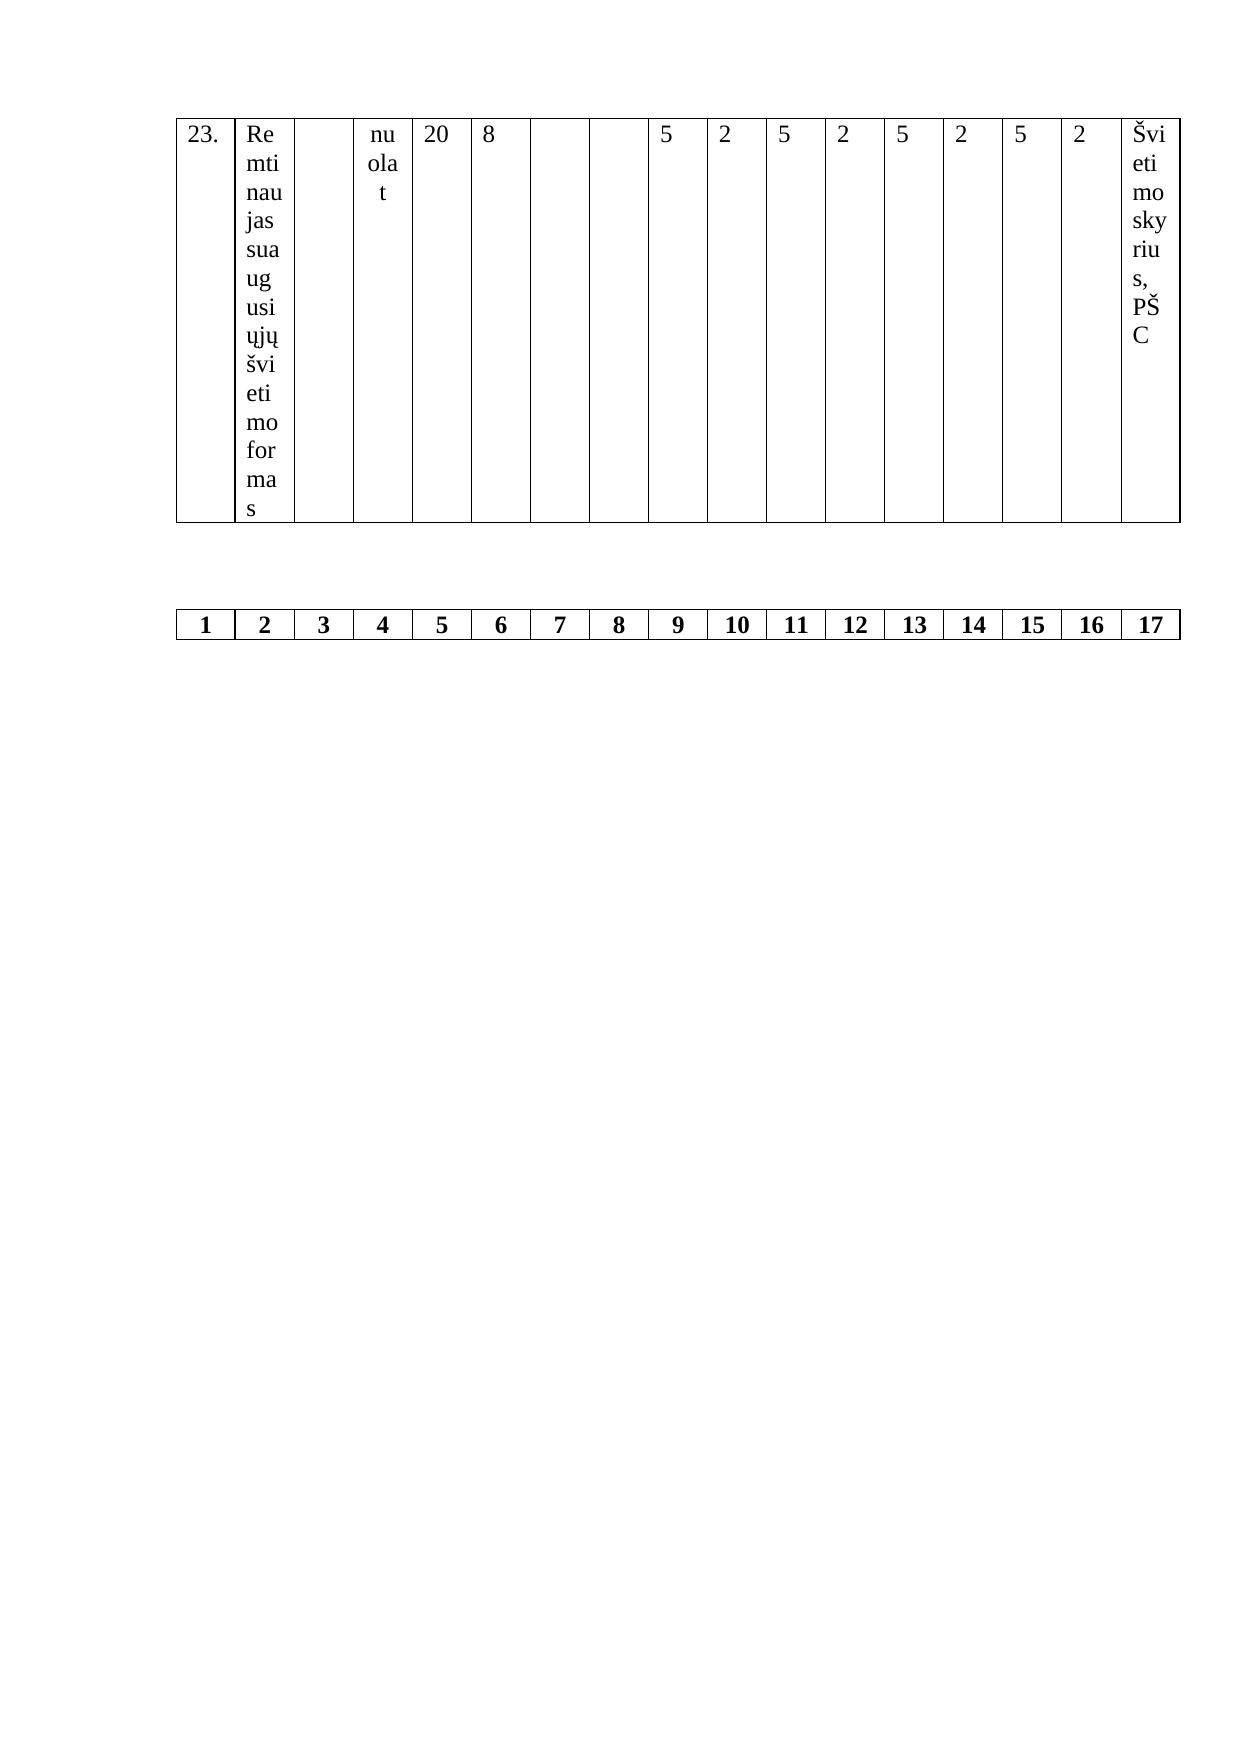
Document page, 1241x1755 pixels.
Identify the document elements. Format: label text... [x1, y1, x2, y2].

table_cell 10 [708, 610, 766, 639]
table_cell [235, 523, 294, 609]
table_cell nuolat [354, 119, 412, 522]
table_cell 1 [177, 610, 234, 639]
table_cell [1003, 523, 1062, 609]
table_cell 4 [354, 610, 412, 639]
table_cell 5 [885, 119, 943, 522]
table_cell [294, 523, 353, 609]
table_cell Švietimo skyrius, PŠC [1122, 119, 1179, 522]
table_cell 2 [708, 119, 766, 522]
table_cell [708, 523, 767, 609]
table_cell 23. [177, 119, 234, 522]
table_cell 8 [472, 119, 530, 522]
table_cell [767, 523, 826, 609]
table_cell [590, 119, 648, 522]
table_cell [353, 523, 412, 609]
table_cell [1121, 523, 1180, 609]
table_cell [471, 523, 530, 609]
table_cell 2 [236, 610, 294, 639]
table_cell 20 [413, 119, 471, 522]
table_cell [412, 523, 471, 609]
table_cell 3 [295, 610, 353, 639]
table_cell 14 [944, 610, 1002, 639]
table_cell 5 [413, 610, 471, 639]
table_cell 15 [1003, 610, 1061, 639]
table_cell 2 [944, 119, 1002, 522]
table_cell 8 [590, 610, 648, 639]
table_cell 16 [1062, 610, 1121, 639]
table_cell 12 [826, 610, 884, 639]
table_cell 13 [885, 610, 943, 639]
table_cell 2 [1062, 119, 1121, 522]
table_cell 9 [649, 610, 707, 639]
table_cell [1062, 523, 1121, 609]
table_cell [885, 523, 944, 609]
table_cell 17 [1122, 610, 1179, 639]
table_cell [176, 523, 235, 609]
table_cell 11 [767, 610, 825, 639]
table_cell [944, 523, 1003, 609]
table_cell [295, 119, 353, 522]
table_cell 5 [767, 119, 825, 522]
table_cell 7 [531, 610, 589, 639]
table_cell 5 [649, 119, 707, 522]
table_cell Remti naujas suaugusiųjų švietimo formas [236, 119, 294, 522]
table_cell 5 [1003, 119, 1061, 522]
table_cell [649, 523, 707, 609]
table_cell 6 [472, 610, 530, 639]
table_cell [530, 523, 589, 609]
table_cell [531, 119, 589, 522]
table_cell 2 [826, 119, 884, 522]
table_cell [826, 523, 885, 609]
table_cell [589, 523, 648, 609]
